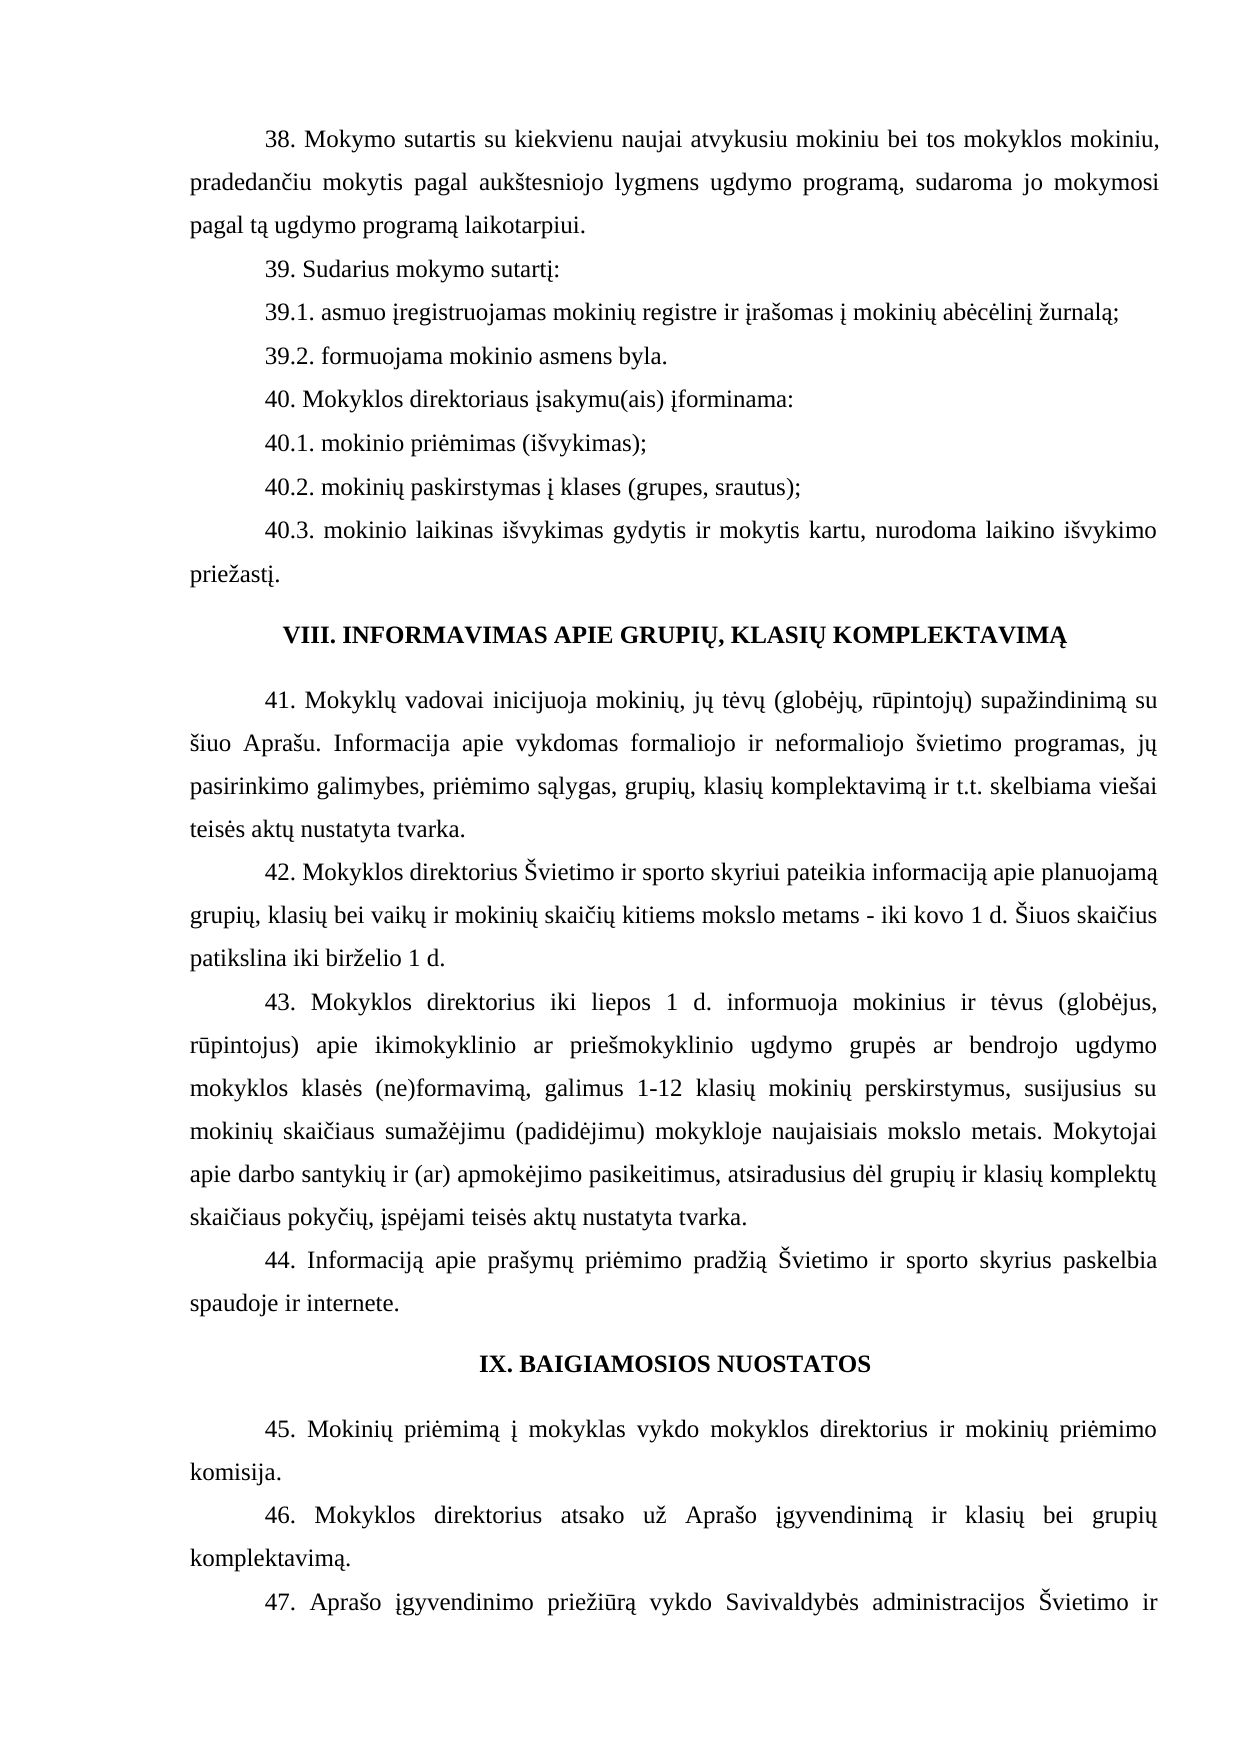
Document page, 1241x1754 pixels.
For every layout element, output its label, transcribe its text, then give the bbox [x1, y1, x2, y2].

text 42. Mokyklos direktorius Švietimo ir sporto skyriui pateikia informaciją apie planuojamą grupių, klasių bei vaikų ir mokinių skaičių kitiems mokslo metams - iki kovo 1 d. Šiuos skaičius patikslina iki birželio 1 d. [189, 846, 1158, 975]
text 40.3. mokinio laikinas išvykimas gydytis ir mokytis kartu, nurodoma laikino išvykimo priežastį. [189, 504, 1158, 591]
text 40.1. mokinio priėmimas (išvykimas); [189, 416, 1162, 460]
text 44. Informaciją apie prašymų priėmimo pradžią Švietimo ir sporto skyrius paskelbia spaudoje ir internete. [189, 1234, 1158, 1320]
text 39.1. asmuo įregistruojamas mokinių registre ir įrašomas į mokinių abėcėlinį žurnalą; [189, 286, 1162, 329]
text 40. Mokyklos direktoriaus įsakymu(ais) įforminama: [189, 373, 1162, 416]
text VIII. INFORMAVIMAS APIE GRUPIŲ, KLASIŲ KOMPLEKTAVIMĄ [187, 620, 1162, 648]
text 39. Sudarius mokymo sutartį: [189, 242, 1162, 286]
text 43. Mokyklos direktorius iki liepos 1 d. informuoja mokinius ir tėvus (globėjus, rūpintojus) apie ikimokyklinio ar priešmokyklinio ugdymo grupės ar bendrojo ugdymo mokyklos klasės (ne)formavimą, galimus 1-12 klasių mokinių perskirstymus, susijusius su mokinių skaičiaus sumažėjimu (padidėjimu) mokykloje naujaisiais mokslo metais. Mokytojai apie darbo santykių ir (ar) apmokėjimo pasikeitimus, atsiradusius dėl grupių ir klasių komplektų skaičiaus pokyčių, įspėjami teisės aktų nustatyta tvarka. [189, 975, 1158, 1234]
text 39.2. formuojama mokinio asmens byla. [189, 329, 1162, 373]
text 38. Mokymo sutartis su kiekvienu naujai atvykusiu mokiniu bei tos mokyklos mokiniu, pradedančiu mokytis pagal aukštesniojo lygmens ugdymo programą, sudaroma jo mokymosi pagal tą ugdymo programą laikotarpiui. [189, 112, 1160, 242]
text 47. Aprašo įgyvendinimo priežiūrą vykdo Savivaldybės administracijos Švietimo ir [189, 1575, 1158, 1618]
text 46. Mokyklos direktorius atsako už Aprašo įgyvendinimą ir klasių bei grupių komplektavimą. [189, 1489, 1158, 1575]
text IX. BAIGIAMOSIOS NUOSTATOS [187, 1349, 1162, 1378]
text 45. Mokinių priėmimą į mokyklas vykdo mokyklos direktorius ir mokinių priėmimo komisija. [189, 1403, 1158, 1489]
text 40.2. mokinių paskirstymas į klases (grupes, srautus); [189, 460, 1162, 504]
text 41. Mokyklų vadovai inicijuoja mokinių, jų tėvų (globėjų, rūpintojų) supažindinimą su šiuo Aprašu. Informacija apie vykdomas formaliojo ir neformaliojo švietimo programas, jų pasirinkimo galimybes, priėmimo sąlygas, grupių, klasių komplektavimą ir t.t. skelbiama viešai teisės aktų nustatyta tvarka. [189, 673, 1158, 846]
